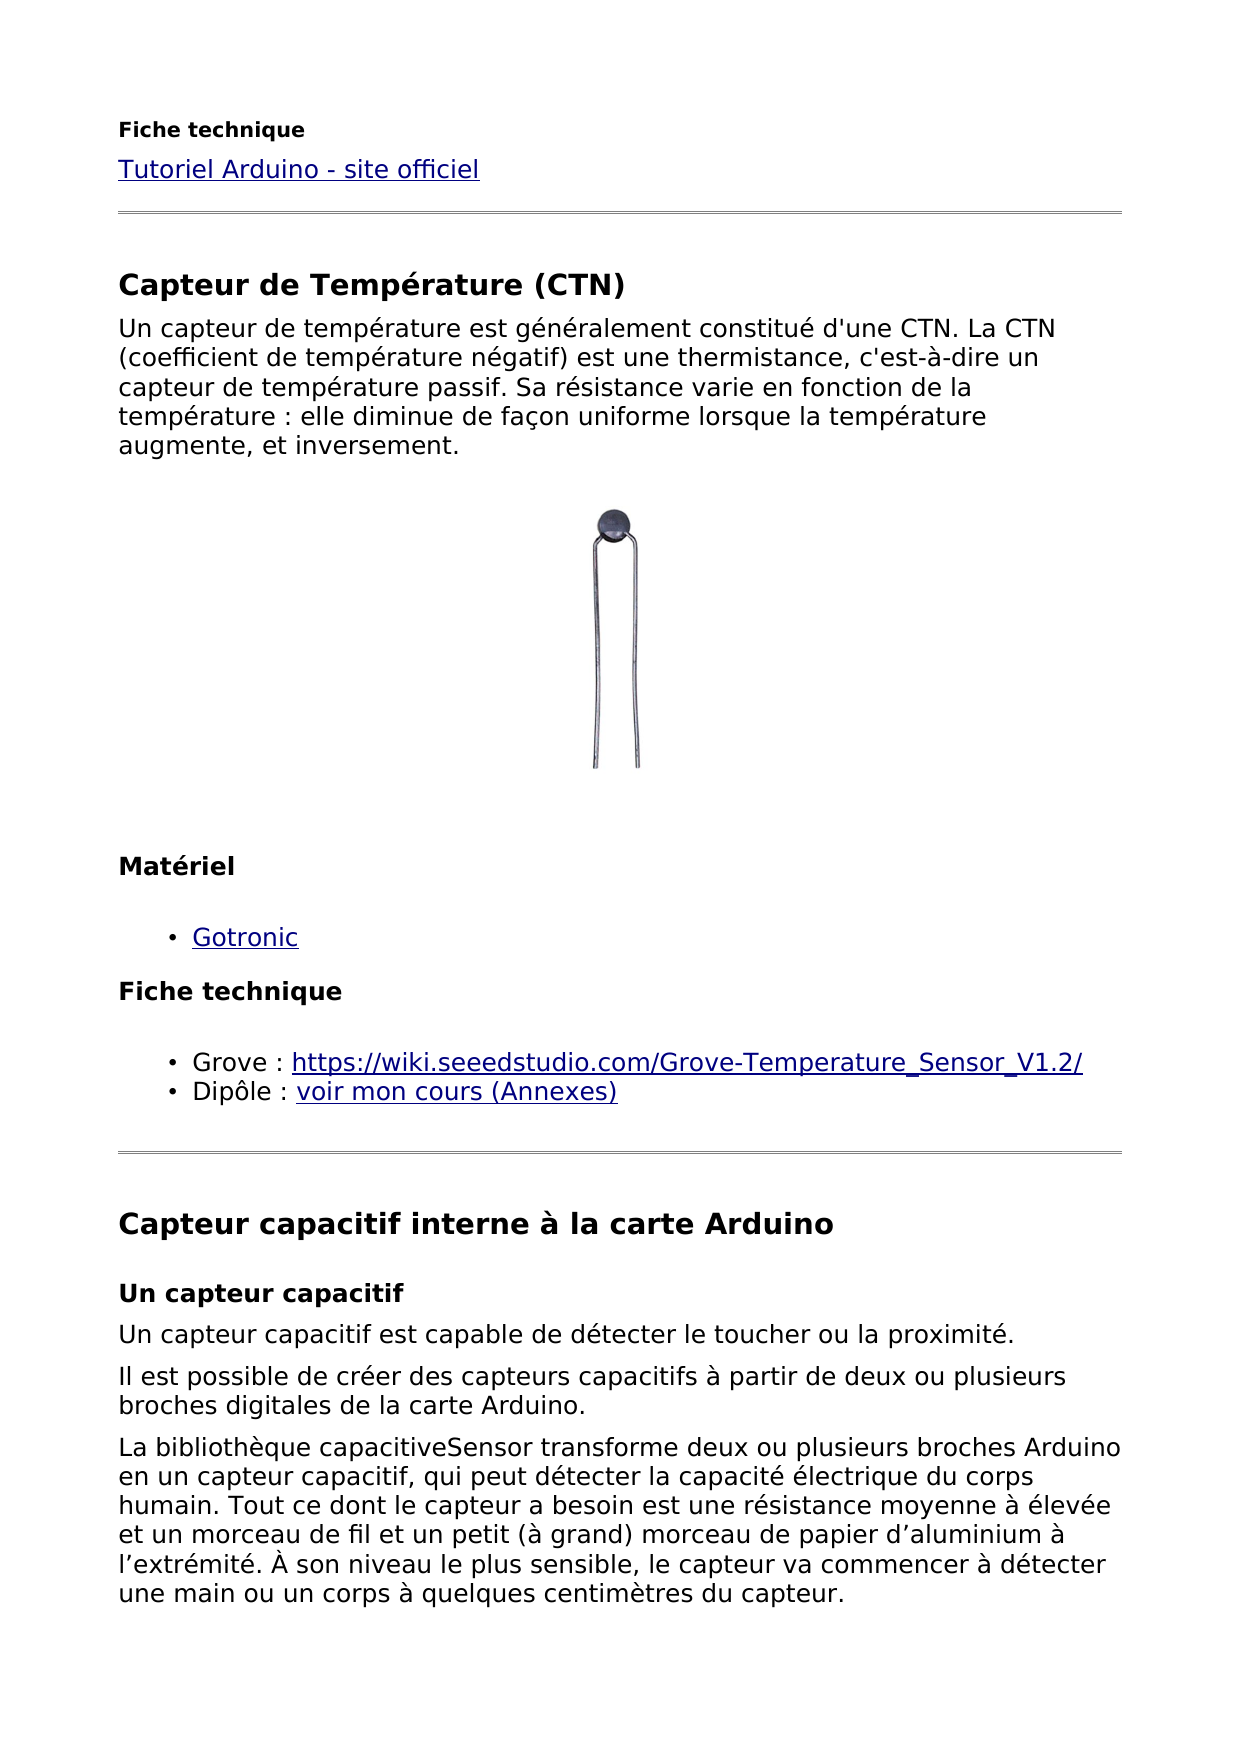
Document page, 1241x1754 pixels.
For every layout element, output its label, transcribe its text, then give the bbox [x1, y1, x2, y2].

text Il est possible de créer des capteurs capacitifs à partir de deux ou plusieurs broches digitales de la carte Arduino. [118, 1362, 1122, 1421]
text Un capteur de température est généralement constitué d'une CTN. La CTN (coefficient de température négatif) est une thermistance, c'est-à-dire un capteur de température passif. Sa résistance varie en fonction de la température : elle diminue de façon uniforme lorsque la température augmente, et inversement. [118, 314, 1122, 460]
subtitle Capteur de Température (CTN) [118, 268, 1122, 302]
text Un capteur capacitif est capable de détecter le toucher ou la proximité. [118, 1321, 1122, 1350]
text Tutoriel Arduino - site officiel [118, 155, 1122, 184]
list Grove : https://wiki.seeedstudio.com/Grove-Temperature_Sensor_V1.2/ [177, 1048, 1122, 1077]
subtitle Fiche technique [118, 977, 1122, 1006]
subtitle Fiche technique [118, 118, 1122, 142]
subtitle Matériel [118, 852, 1122, 881]
text La bibliothèque capacitiveSensor transforme deux ou plusieurs broches Arduino en un capteur capacitif, qui peut détecter la capacité électrique du corps humain. Tout ce dont le capteur a besoin est une résistance moyenne à élevée et un morceau de fil et un petit (à grand) morceau de papier d’aluminium à l’extrémité. À son niveau le plus sensible, le capteur va commencer à détecter une main ou un corps à quelques centimètres du capteur. [118, 1433, 1122, 1608]
picture [463, 472, 777, 786]
list Gotronic [177, 923, 1122, 952]
list Dipôle : voir mon cours (Annexes) [177, 1077, 1122, 1107]
subtitle Un capteur capacitif [118, 1279, 1122, 1308]
subtitle Capteur capacitif interne à la carte Arduino [118, 1207, 1122, 1241]
